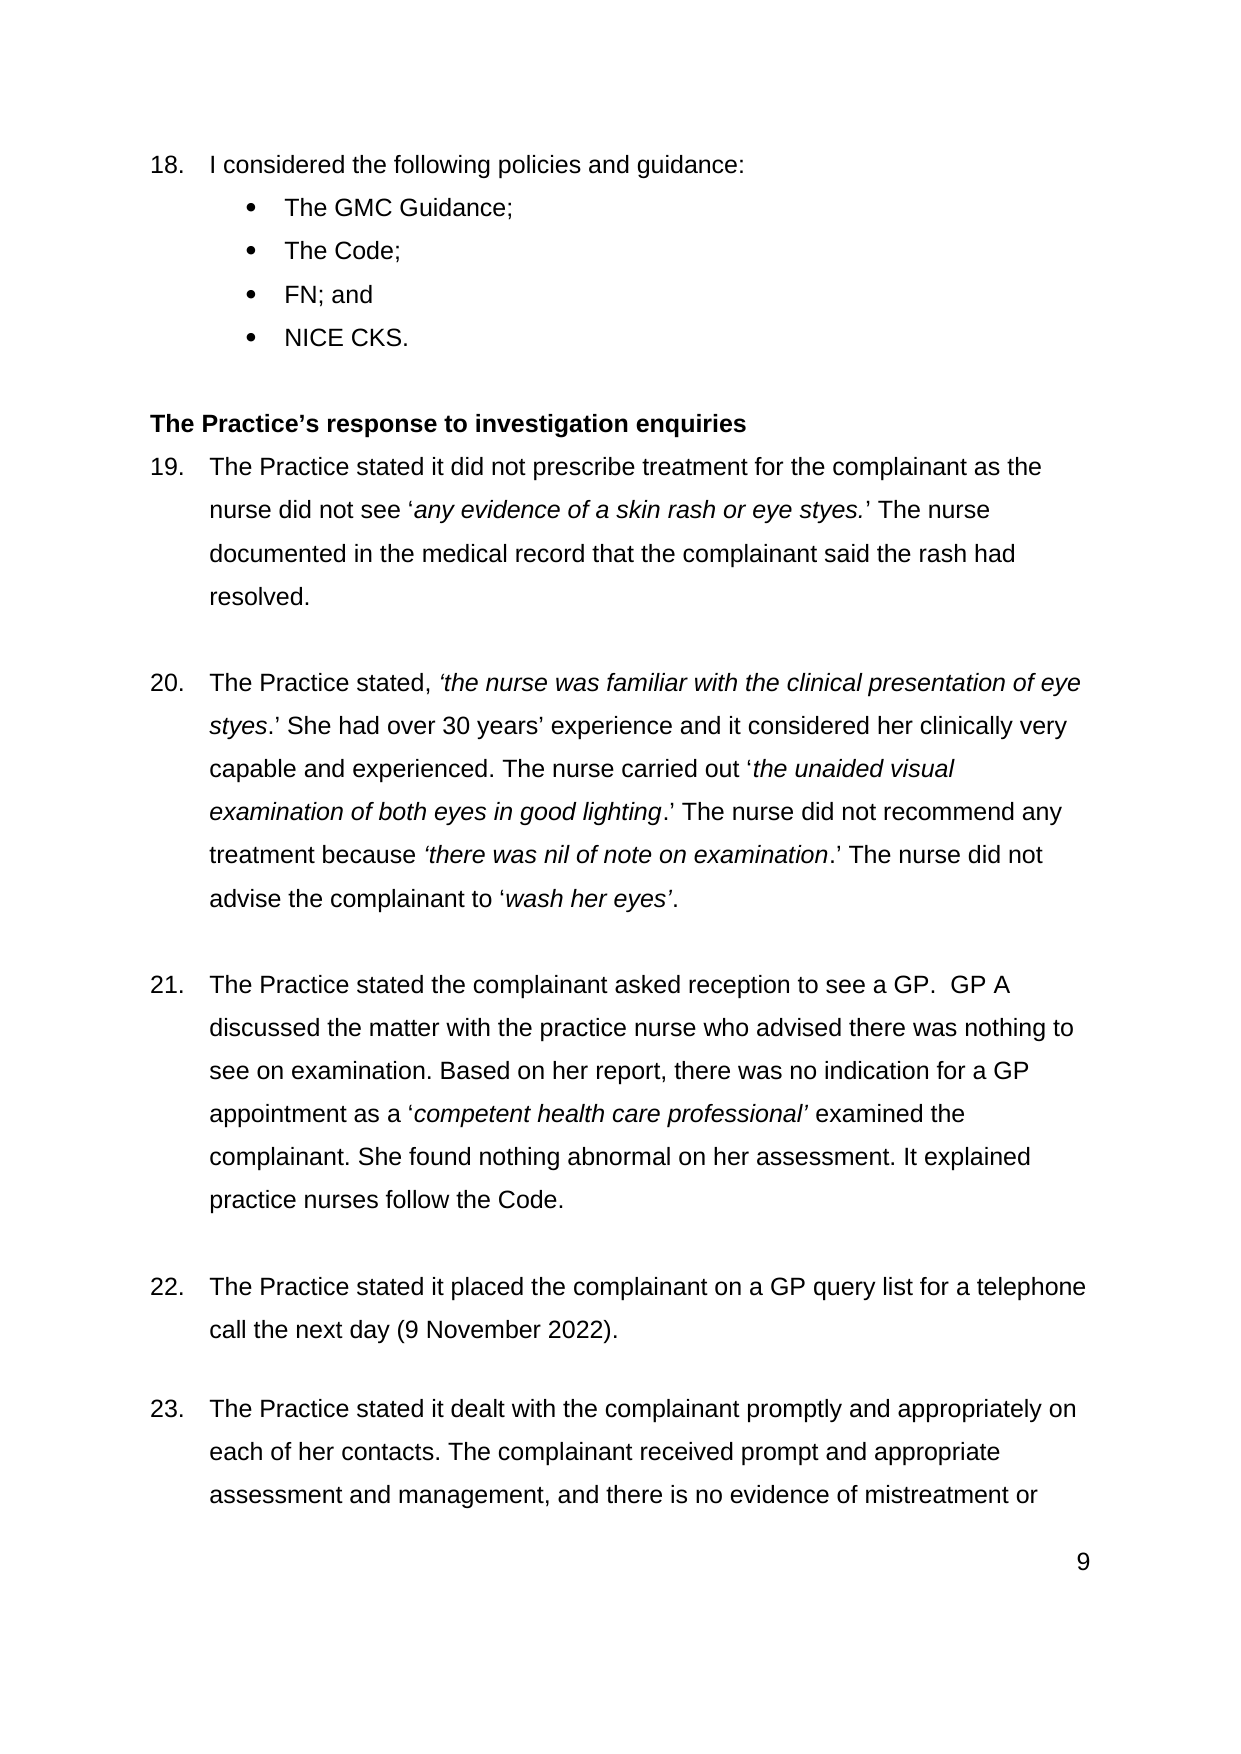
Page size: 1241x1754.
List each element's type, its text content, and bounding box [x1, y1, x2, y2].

list The Practice stated, ‘the nurse was familiar with the clinical presentation of eye styes.’ She had over 30 years’ experience and it considered her clinically very capable and experienced. The nurse carried out ‘the unaided visual examination of both eyes in good lighting.’ The nurse did not recommend any treatment because ‘there was nil of note on examination.’ The nurse did not advise the complainant to ‘wash her eyes’. [150, 668, 1090, 912]
list I considered the following policies and guidance: [150, 150, 1090, 179]
list NICE CKS. [247, 323, 1090, 352]
list The Code; [247, 236, 1090, 265]
list The Practice stated it did not prescribe treatment for the complainant as the nurse did not see ‘any evidence of a skin rash or eye styes.’ The nurse documented in the medical record that the complainant said the rash had resolved. [150, 452, 1090, 610]
list The GMC Guidance; [247, 193, 1090, 222]
list The Practice stated it dealt with the complainant promptly and appropriately on each of her contacts. The complainant received prompt and appropriate assessment and management, and there is no evidence of mistreatment or [150, 1394, 1090, 1509]
list FN; and [247, 279, 1090, 308]
list The Practice stated the complainant asked reception to see a GP. GP A discussed the matter with the practice nurse who advised there was nothing to see on examination. Based on her report, there was no indication for a GP appointment as a ‘competent health care professional’ examined the complainant. She found nothing abnormal on her assessment. It explained practice nurses follow the Code. [150, 970, 1090, 1214]
list The Practice stated it placed the complainant on a GP query list for a telephone call the next day (9 November 2022). [150, 1272, 1090, 1343]
text The Practice’s response to investigation enquiries [150, 409, 1090, 438]
